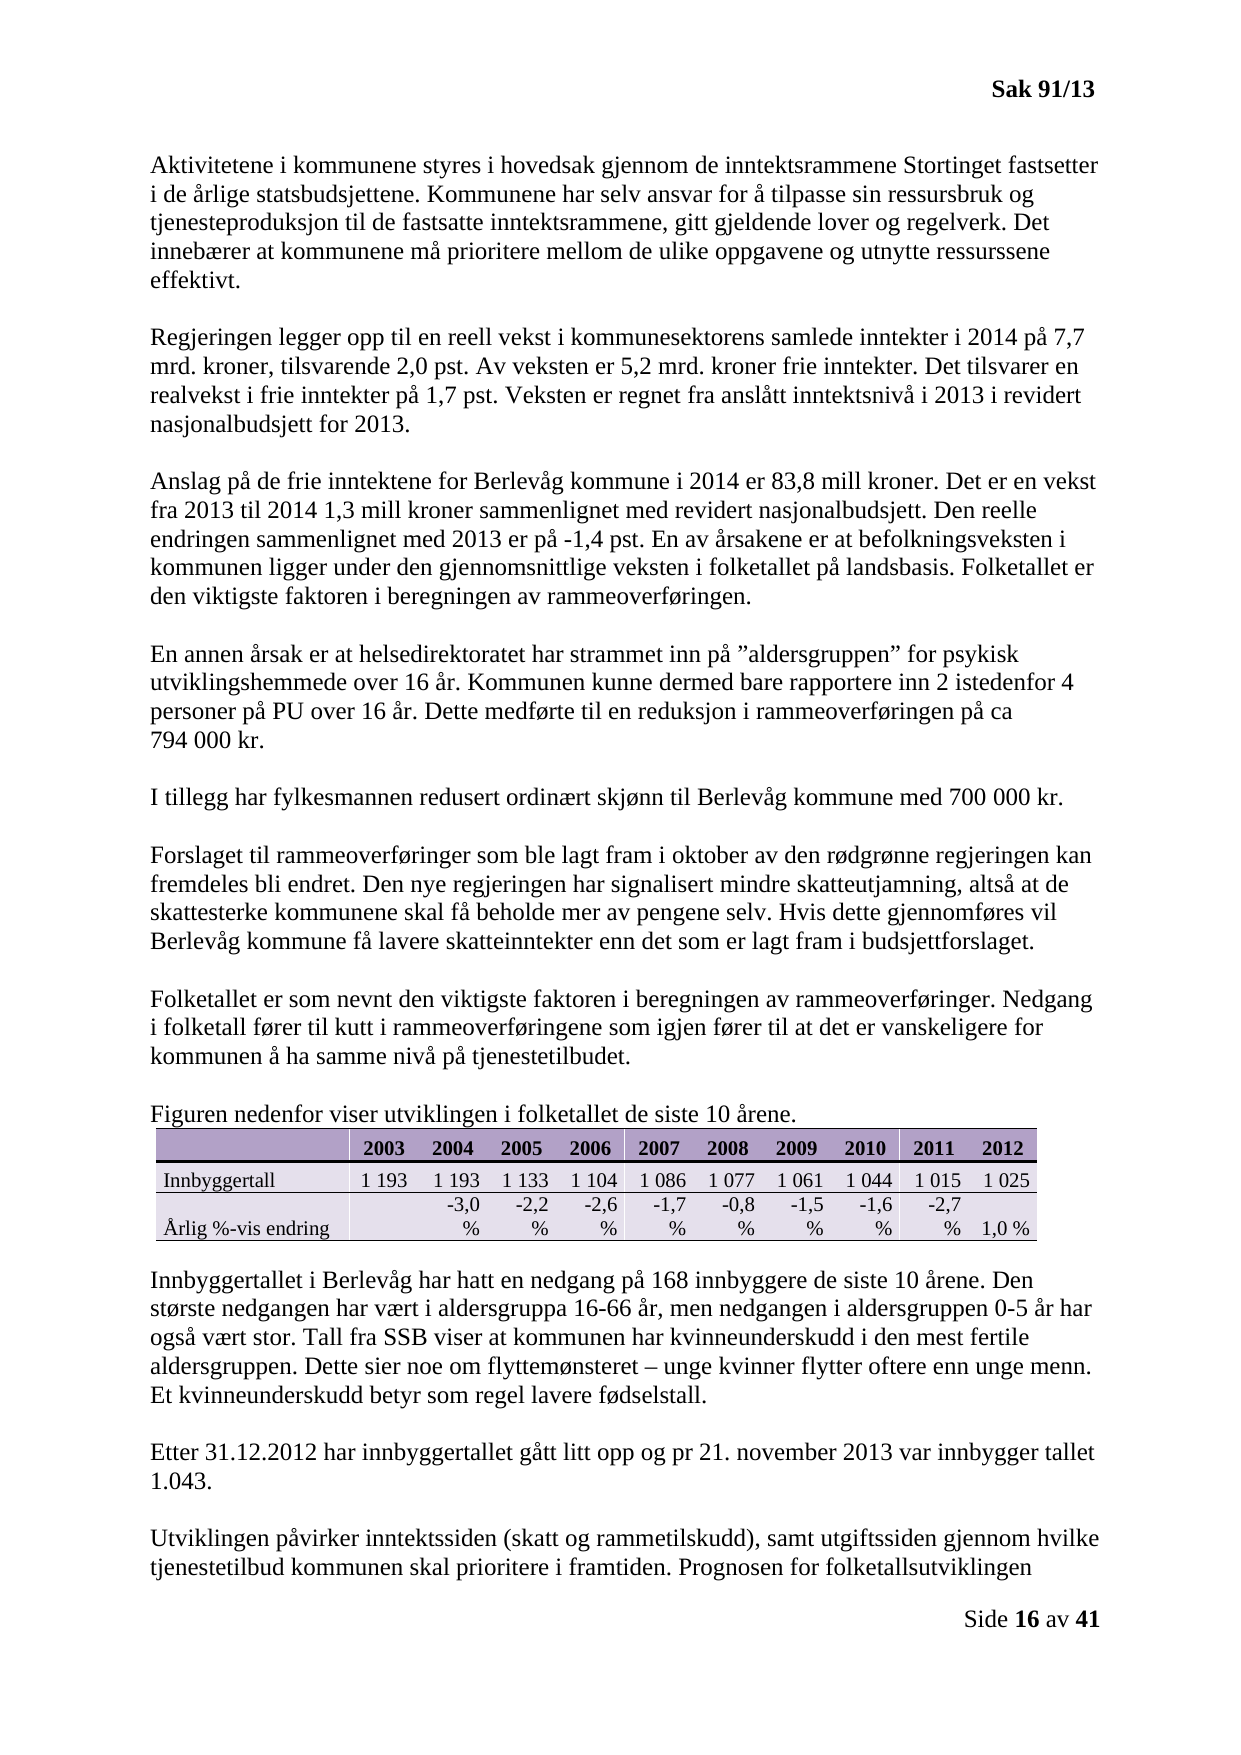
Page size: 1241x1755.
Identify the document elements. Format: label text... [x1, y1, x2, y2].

table_header 2005 [487, 1129, 556, 1160]
table_cell 1 086 [625, 1163, 693, 1192]
table_header 2007 [625, 1129, 693, 1160]
table_header 2008 [693, 1129, 762, 1160]
table_cell 1 077 [693, 1163, 762, 1192]
table_cell 1 061 [762, 1163, 831, 1192]
table_cell 1 044 [831, 1163, 899, 1192]
table_cell 1 193 [418, 1163, 487, 1192]
table_cell -2,7 % [900, 1193, 968, 1240]
table_header 2010 [831, 1129, 899, 1160]
text Utviklingen påvirker inntektssiden (skatt og rammetilskudd), samt utgiftssiden gjennom hvilke tjenestetilbud kommunen skal prioritere i framtiden. Prognosen for folketallsutviklingen [150, 1523, 1100, 1581]
table_header 2011 [900, 1129, 968, 1160]
table_cell -1,7 % [625, 1193, 693, 1240]
table_header 2003 [350, 1129, 418, 1160]
table_cell Innbyggertall [156, 1163, 349, 1192]
table_cell 1 015 [900, 1163, 968, 1192]
table_cell -1,6 % [831, 1193, 899, 1240]
table_header 2009 [762, 1129, 831, 1160]
table_cell -2,2 % [487, 1193, 556, 1240]
table_header 2006 [556, 1129, 624, 1160]
table_cell 1 133 [487, 1163, 556, 1192]
text Forslaget til rammeoverføringer som ble lagt fram i oktober av den rødgrønne regjeringen kan fremdeles bli endret. Den nye regjeringen har signalisert mindre skatteutjamning, altså at de skattesterke kommunene skal få beholde mer av pengene selv. Hvis dette gjennomføres vil Berlevåg kommune få lavere skatteinntekter enn det som er lagt fram i budsjettforslaget. [150, 840, 1100, 955]
table_cell 1 025 [968, 1163, 1037, 1192]
text Etter 31.12.2012 har innbyggertallet gått litt opp og pr 21. november 2013 var innbygger tallet 1.043. [150, 1437, 1100, 1495]
table_cell 1,0 % [968, 1193, 1037, 1240]
table_cell Årlig %-vis endring [156, 1193, 349, 1240]
text Folketallet er som nevnt den viktigste faktoren i beregningen av rammeoverføringer. Nedgang i folketall fører til kutt i rammeoverføringene som igjen fører til at det er vanskeligere for kommunen å ha samme nivå på tjenestetilbudet. [150, 984, 1100, 1070]
table_header 2012 [968, 1129, 1037, 1160]
table_cell 1 193 [350, 1163, 418, 1192]
text Aktivitetene i kommunene styres i hovedsak gjennom de inntektsrammene Stortinget fastsetter i de årlige statsbudsjettene. Kommunene har selv ansvar for å tilpasse sin ressursbruk og tjenesteproduksjon til de fastsatte inntektsrammene, gitt gjeldende lover og regelverk. Det innebærer at kommunene må prioritere mellom de ulike oppgavene og utnytte ressurssene effektivt. [150, 150, 1100, 294]
table_cell 1 104 [556, 1163, 624, 1192]
table_cell [350, 1193, 418, 1240]
text Innbyggertallet i Berlevåg har hatt en nedgang på 168 innbyggere de siste 10 årene. Den største nedgangen har vært i aldersgruppa 16-66 år, men nedgangen i aldersgruppen 0-5 år har også vært stor. Tall fra SSB viser at kommunen har kvinneunderskudd i den mest fertile aldersgruppen. Dette sier noe om flyttemønsteret – unge kvinner flytter oftere enn unge menn. Et kvinneunderskudd betyr som regel lavere fødselstall. [150, 1265, 1100, 1408]
table_cell -1,5 % [762, 1193, 831, 1240]
text Figuren nedenfor viser utviklingen i folketallet de siste 10 årene. [150, 1099, 1100, 1127]
table_cell -2,6 % [556, 1193, 624, 1240]
text En annen årsak er at helsedirektoratet har strammet inn på ”aldersgruppen” for psykisk utviklingshemmede over 16 år. Kommunen kunne dermed bare rapportere inn 2 istedenfor 4 personer på PU over 16 år. Dette medførte til en reduksjon i rammeoverføringen på ca 794 000 kr. [150, 639, 1100, 754]
table_header 2004 [418, 1129, 487, 1160]
table_cell -0,8 % [693, 1193, 762, 1240]
text I tillegg har fylkesmannen redusert ordinært skjønn til Berlevåg kommune med 700 000 kr. [150, 782, 1100, 811]
text Regjeringen legger opp til en reell vekst i kommunesektorens samlede inntekter i 2014 på 7,7 mrd. kroner, tilsvarende 2,0 pst. Av veksten er 5,2 mrd. kroner frie inntekter. Det tilsvarer en realvekst i frie inntekter på 1,7 pst. Veksten er regnet fra anslått inntektsnivå i 2013 i revidert nasjonalbudsjett for 2013. [150, 322, 1100, 437]
table_header [156, 1129, 349, 1160]
table_cell -3,0 % [418, 1193, 487, 1240]
text Anslag på de frie inntektene for Berlevåg kommune i 2014 er 83,8 mill kroner. Det er en vekst fra 2013 til 2014 1,3 mill kroner sammenlignet med revidert nasjonalbudsjett. Den reelle endringen sammenlignet med 2013 er på -1,4 pst. En av årsakene er at befolkningsveksten i kommunen ligger under den gjennomsnittlige veksten i folketallet på landsbasis. Folketallet er den viktigste faktoren i beregningen av rammeoverføringen. [150, 466, 1100, 610]
